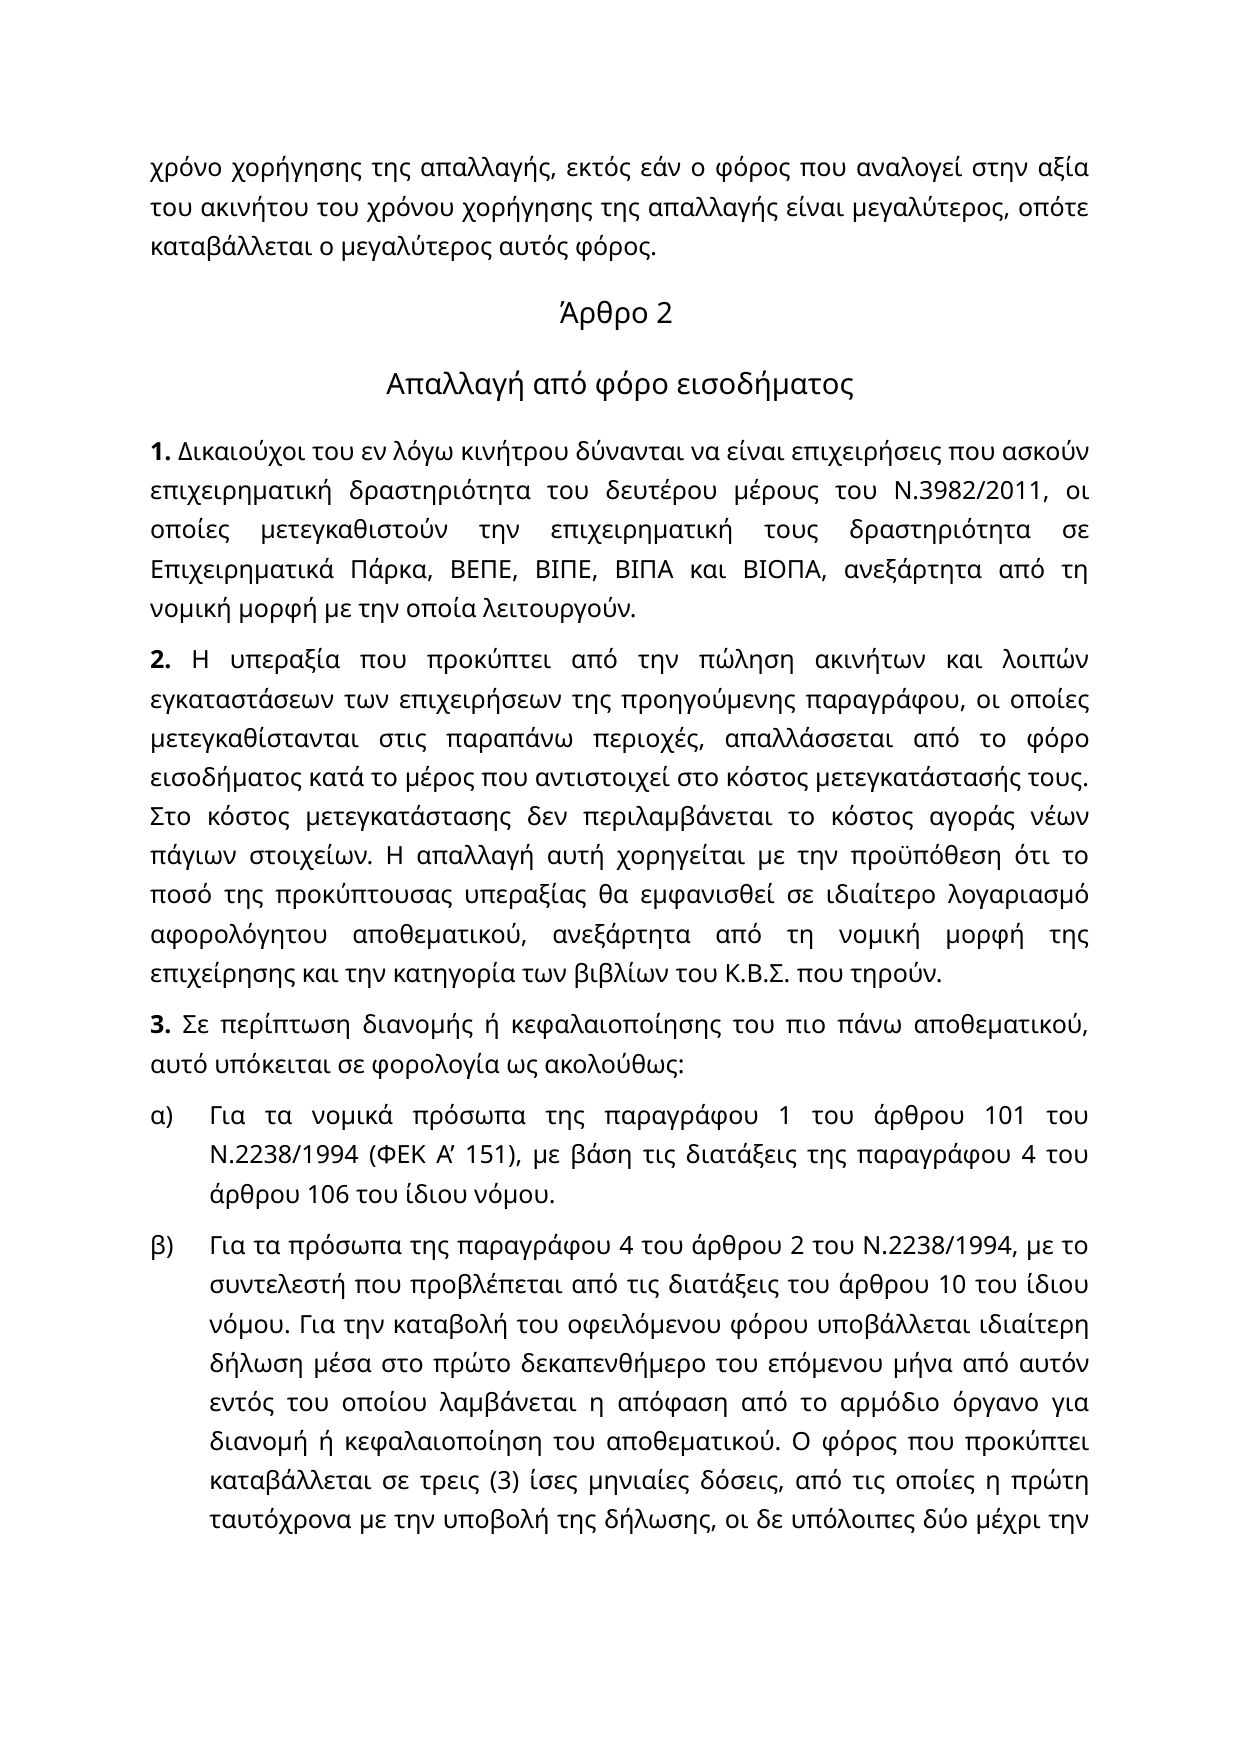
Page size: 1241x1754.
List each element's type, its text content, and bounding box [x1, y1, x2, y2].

text 3. Σε περίπτωση διανομής ή κεφαλαιοποίησης του πιο πάνω αποθεματικού, αυτό υπόκειται σε φορολογία ως ακολούθως: [150, 1007, 1090, 1080]
text 2. Η υπεραξία που προκύπτει από την πώληση ακινήτων και λοιπών εγκαταστάσεων των επιχειρήσεων της προηγούμενης παραγράφου, οι οποίες μετεγκαθίστανται στις παραπάνω περιοχές, απαλλάσσεται από το φόρο εισοδήματος κατά το μέρος που αντιστοιχεί στο κόστος μετεγκατάστασής τους. Στο κόστος μετεγκατάστασης δεν περιλαμβάνεται το κόστος αγοράς νέων πάγιων στοιχείων. Η απαλλαγή αυτή χορηγείται με την προϋπόθεση ότι το ποσό της προκύπτουσας υπεραξίας θα εμφανισθεί σε ιδιαίτερο λογαριασμό αφορολόγητου αποθεματικού, ανεξάρτητα από τη νομική μορφή της επιχείρησης και την κατηγορία των βιβλίων του Κ.Β.Σ. που τηρούν. [150, 642, 1090, 989]
subtitle Απαλλαγή από φόρο εισοδήματος [150, 363, 1090, 403]
text 1. Δικαιούχοι του εν λόγω κινήτρου δύνανται να είναι επιχειρήσεις που ασκούν επιχειρηματική δραστηριότητα του δευτέρου μέρους του Ν.3982/2011, οι οποίες μετεγκαθιστούν την επιχειρηματική τους δραστηριότητα σε Επιχειρηματικά Πάρκα, ΒΕΠΕ, ΒΙΠΕ, ΒΙΠΑ και ΒΙΟΠΑ, ανεξάρτητα από τη νομική μορφή με την οποία λειτουργούν. [150, 434, 1090, 624]
list α) Για τα νομικά πρόσωπα της παραγράφου 1 του άρθρου 101 του Ν.2238/1994 (ΦΕΚ Α’ 151), με βάση τις διατάξεις της παραγράφου 4 του άρθρου 106 του ίδιου νόμου. [150, 1098, 1090, 1210]
subtitle Άρθρο 2 [150, 292, 1090, 332]
text χρόνο χορήγησης της απαλλαγής, εκτός εάν ο φόρος που αναλογεί στην αξία του ακινήτου του χρόνου χορήγησης της απαλλαγής είναι μεγαλύτερος, οπότε καταβάλλεται ο μεγαλύτερος αυτός φόρος. [150, 150, 1090, 262]
list β) Για τα πρόσωπα της παραγράφου 4 του άρθρου 2 του Ν.2238/1994, με το συντελεστή που προβλέπεται από τις διατάξεις του άρθρου 10 του ίδιου νόμου. Για την καταβολή του οφειλόμενου φόρου υποβάλλεται ιδιαίτερη δήλωση μέσα στο πρώτο δεκαπενθήμερο του επόμενου μήνα από αυτόν εντός του οποίου λαμβάνεται η απόφαση από το αρμόδιο όργανο για διανομή ή κεφαλαιοποίηση του αποθεματικού. Ο φόρος που προκύπτει καταβάλλεται σε τρεις (3) ίσες μηνιαίες δόσεις, από τις οποίες η πρώτη ταυτόχρονα με την υποβολή της δήλωσης, οι δε υπόλοιπες δύο μέχρι την [150, 1228, 1090, 1536]
